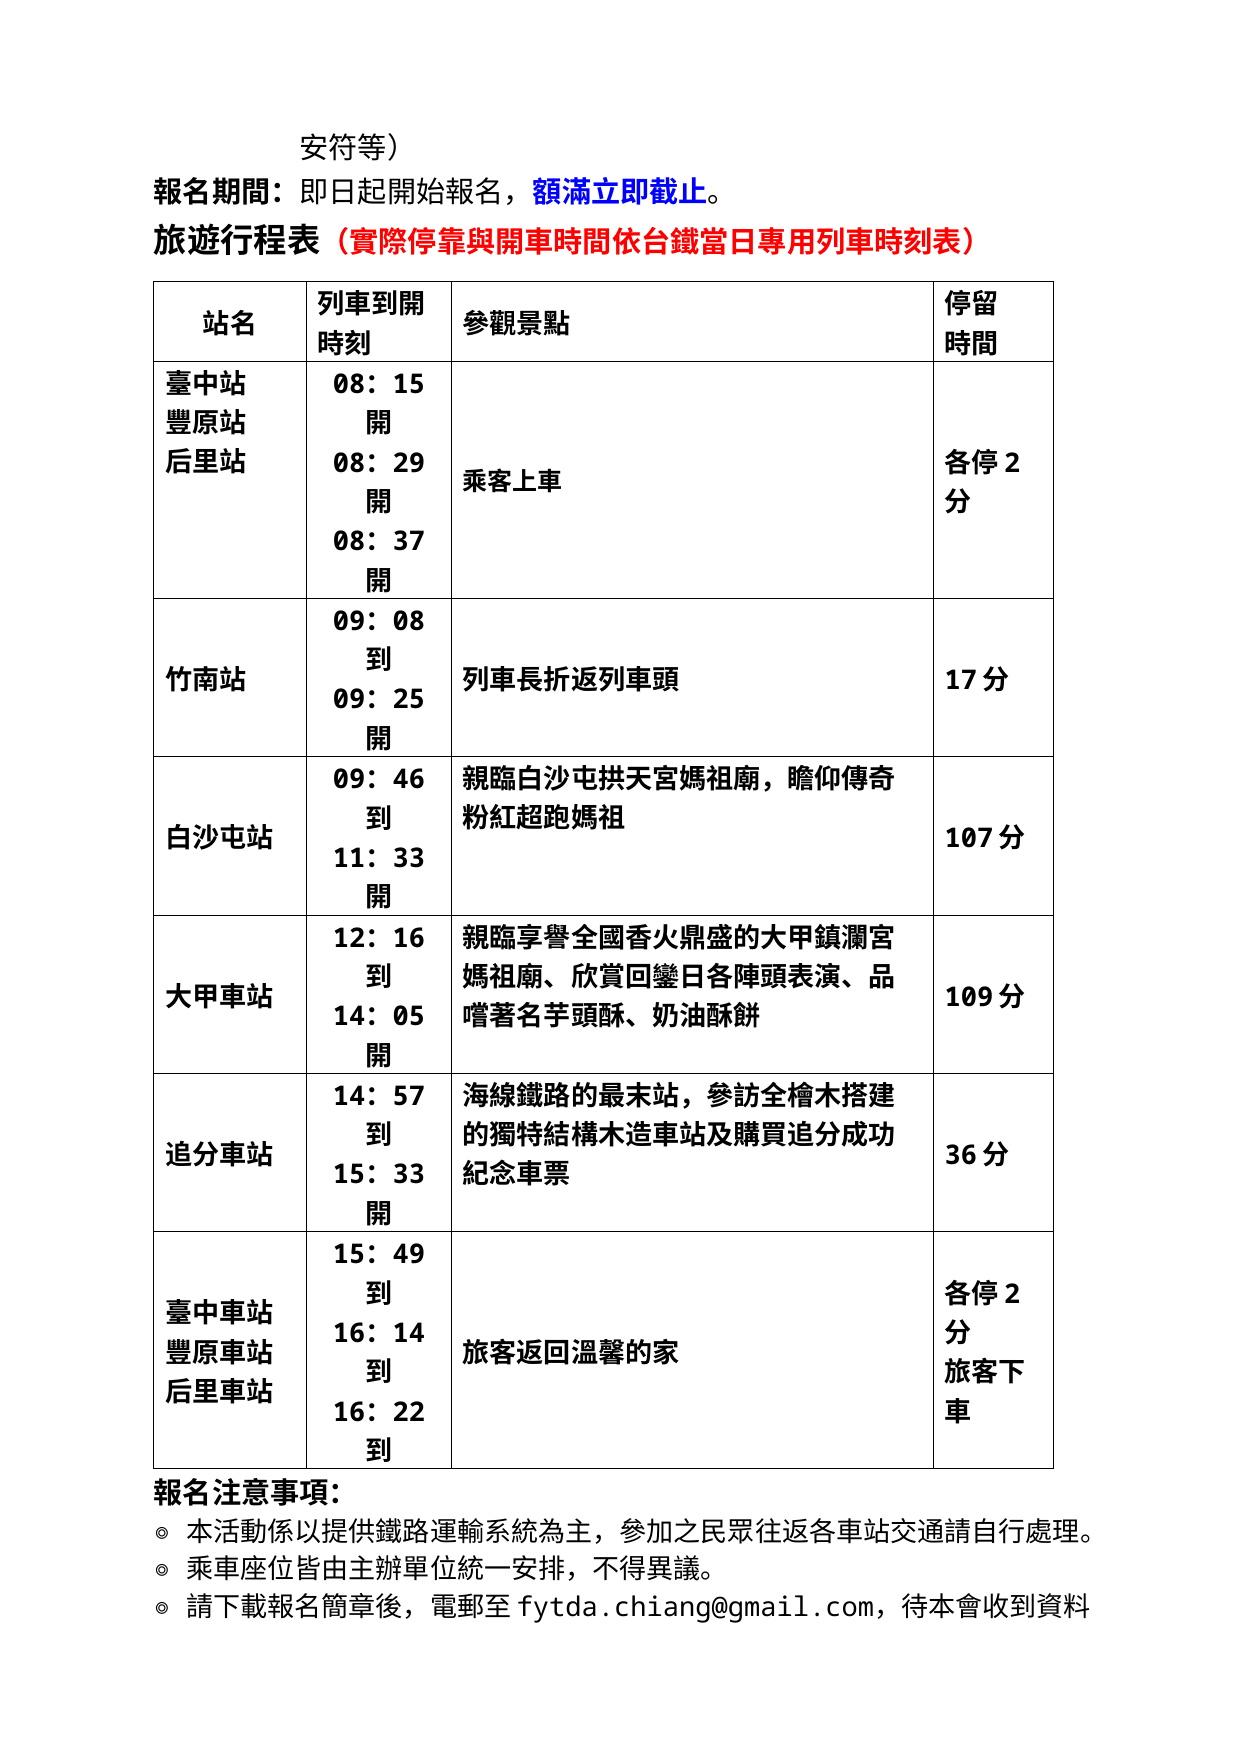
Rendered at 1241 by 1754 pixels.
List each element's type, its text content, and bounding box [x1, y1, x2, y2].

table_cell 臺中車站 豐原車站 后里車站 [154, 1232, 306, 1468]
table_cell 乘客上車 [452, 362, 933, 598]
table_cell 各停2分 旅客下車 [934, 1232, 1053, 1468]
table_cell 大甲車站 [154, 916, 306, 1073]
text 旅遊行程表（實際停靠與開車時間依台鐵當日專用列車時刻表） [153, 210, 1092, 262]
table_cell 旅客返回溫馨的家 [452, 1232, 933, 1468]
table_cell 臺中站 豐原站 后里站 [154, 362, 306, 598]
table_cell 36分 [934, 1074, 1053, 1231]
table_cell 竹南站 [154, 599, 306, 756]
table_cell 09：08到 09：25開 [307, 599, 451, 756]
table_cell 追分車站 [154, 1074, 306, 1231]
table_cell 15：49到 16：14到 16：22到 [307, 1232, 451, 1468]
table_cell 12：16到 14：05開 [307, 916, 451, 1073]
table_cell 白沙屯站 [154, 757, 306, 914]
table_cell 海線鐵路的最末站，參訪全檜木搭建的獨特結構木造車站及購買追分成功紀念車票 [452, 1074, 933, 1231]
table_cell 09：46到 11：33開 [307, 757, 451, 914]
text 報名期間：即日起開始報名，額滿立即截止。 [153, 168, 1092, 210]
table_cell 08：15開 08：29開 08：37開 [307, 362, 451, 598]
text 安符等） [153, 118, 1092, 168]
table_cell 107分 [934, 757, 1053, 914]
text 報名注意事項： [153, 1469, 1092, 1511]
table_cell 17分 [934, 599, 1053, 756]
table_header 列車到開時刻 [307, 282, 451, 361]
text ◎ 本活動係以提供鐵路運輸系統為主，參加之民眾往返各車站交通請自行處理。 [153, 1511, 1092, 1549]
table_header 停留 時間 [934, 282, 1053, 361]
table_cell 親臨白沙屯拱天宮媽祖廟，瞻仰傳奇粉紅超跑媽祖 [452, 757, 933, 914]
text ◎ 請下載報名簡章後，電郵至fytda.chiang@gmail.com，待本會收到資料 [153, 1586, 1092, 1624]
table_cell 親臨享譽全國香火鼎盛的大甲鎮瀾宮媽祖廟、欣賞回鑾日各陣頭表演、品嚐著名芋頭酥、奶油酥餅 [452, 916, 933, 1073]
table_header 站名 [154, 282, 306, 361]
table_cell 14：57到 15：33開 [307, 1074, 451, 1231]
table_cell 各停2分 [934, 362, 1053, 598]
table_cell 列車長折返列車頭 [452, 599, 933, 756]
table_header 參觀景點 [452, 282, 933, 361]
text ◎ 乘車座位皆由主辦單位統一安排，不得異議。 [153, 1549, 1092, 1586]
table_cell 109分 [934, 916, 1053, 1073]
